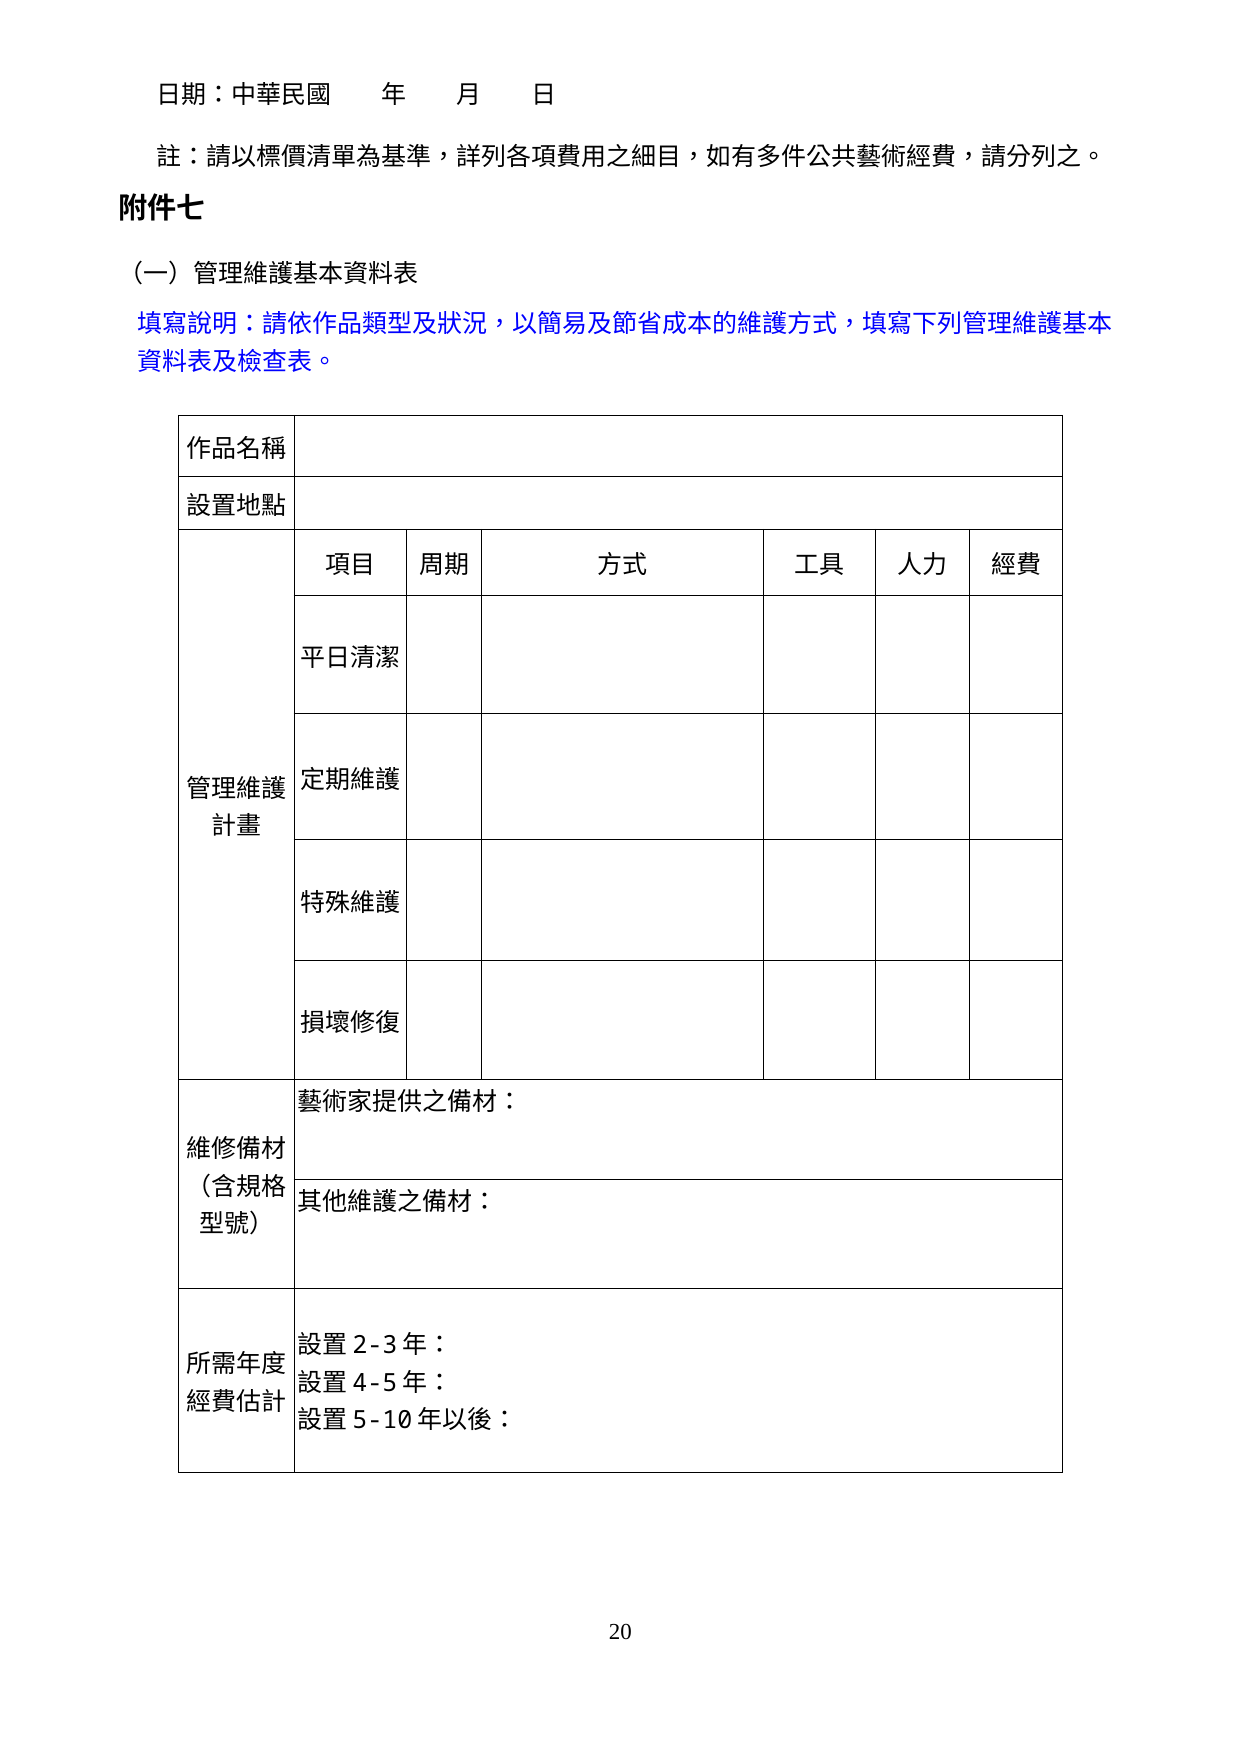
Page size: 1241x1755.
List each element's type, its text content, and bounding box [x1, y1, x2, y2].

table_cell 經費 [970, 530, 1062, 595]
table_cell [876, 714, 969, 839]
table_cell 其他維護之備材： [295, 1180, 1062, 1287]
table_cell 藝術家提供之備材： [295, 1080, 1062, 1179]
text 附件七 [118, 185, 1122, 227]
table_cell 定期維護 [295, 714, 406, 839]
table_cell 周期 [407, 530, 481, 595]
table_cell [407, 961, 481, 1079]
table_cell 方式 [482, 530, 763, 595]
table_cell [764, 596, 875, 713]
table_cell 維修備材 （含規格型號） [179, 1080, 294, 1287]
table_cell [876, 596, 969, 713]
table_header 作品名稱 [179, 416, 294, 476]
table_cell 特殊維護 [295, 840, 406, 960]
table_cell [482, 596, 763, 713]
text 日期：中華民國 年 月 日 [152, 75, 1122, 111]
table_cell [876, 840, 969, 960]
table_cell 平日清潔 [295, 596, 406, 713]
table_cell [970, 840, 1062, 960]
table_cell 工具 [764, 530, 875, 595]
table_cell 項目 [295, 530, 406, 595]
table_cell [970, 714, 1062, 839]
table_cell [482, 840, 763, 960]
table_cell [482, 961, 763, 1079]
table_cell [764, 714, 875, 839]
table_cell [295, 477, 1062, 529]
table_cell 損壞修復 [295, 961, 406, 1079]
table_cell [407, 840, 481, 960]
table_cell [407, 714, 481, 839]
table_cell [407, 596, 481, 713]
table_cell 設置2-3年： 設置4-5年： 設置5-10年以後： [295, 1289, 1062, 1472]
table_cell 所需年度 經費估計 [179, 1289, 294, 1472]
table_cell [876, 961, 969, 1079]
table_cell [764, 840, 875, 960]
table_cell [970, 596, 1062, 713]
text 註：請以標價清單為基準，詳列各項費用之細目，如有多件公共藝術經費，請分列之。 [156, 136, 1122, 172]
table_cell [970, 961, 1062, 1079]
table_cell [482, 714, 763, 839]
table_cell 設置地點 [179, 477, 294, 529]
table_cell [764, 961, 875, 1079]
table_header [295, 416, 1062, 476]
text （一）管理維護基本資料表 [118, 252, 1122, 290]
table_cell 管理維護計畫 [179, 530, 294, 1079]
text 填寫說明：請依作品類型及狀況，以簡易及節省成本的維護方式，填寫下列管理維護基本資料表及檢查表。 [137, 302, 1122, 377]
table_cell 人力 [876, 530, 969, 595]
